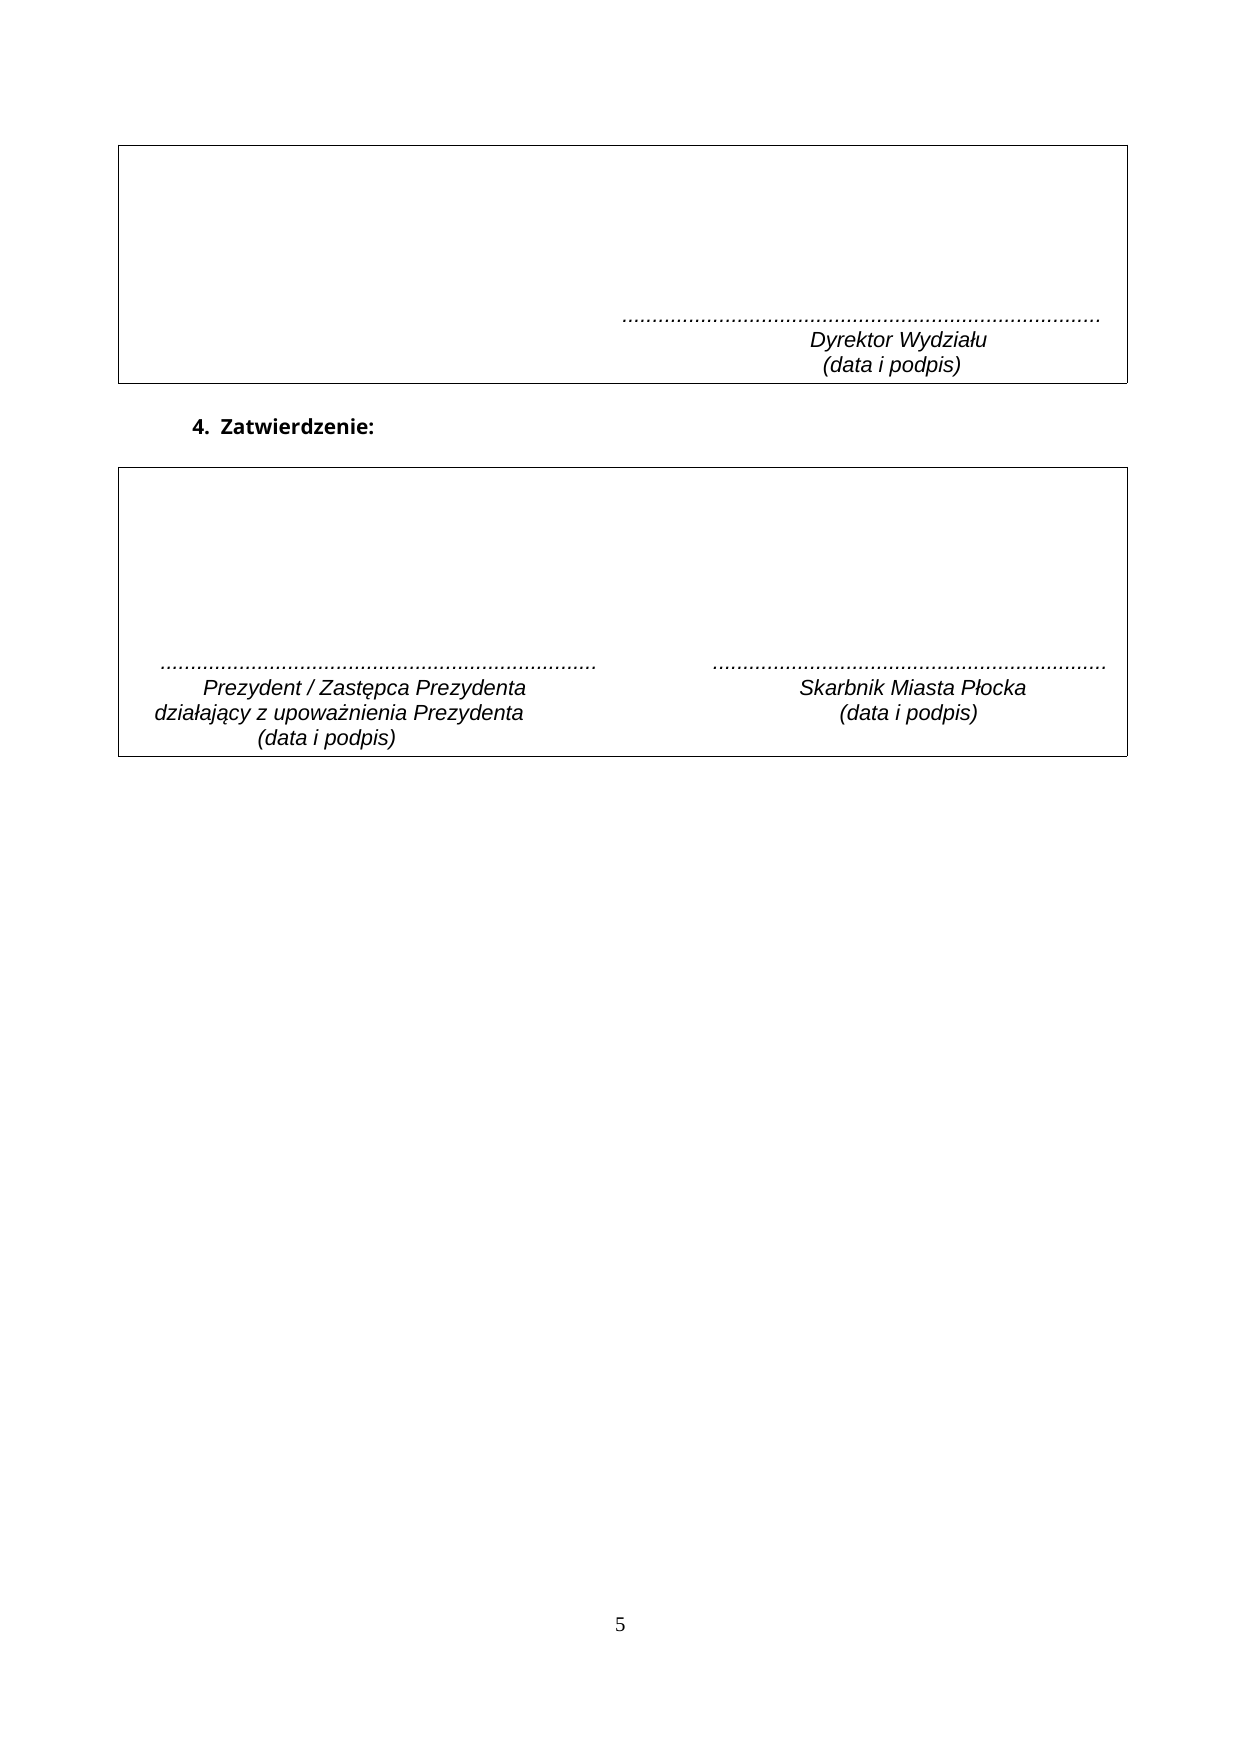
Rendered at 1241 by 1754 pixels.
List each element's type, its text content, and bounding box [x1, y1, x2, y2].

table_header ........................................................................ ................................................................. Prezydent / Zastępca Prezydenta Skarbnik Miasta Płocka działający z upoważnienia Prezydenta (data i podpis) (data i podpis) [119, 468, 1127, 756]
text 4. Zatwierdzenie: [118, 412, 1122, 440]
table_header ............................................................................... Dyrektor Wydziału (data i podpis) [119, 146, 1127, 383]
